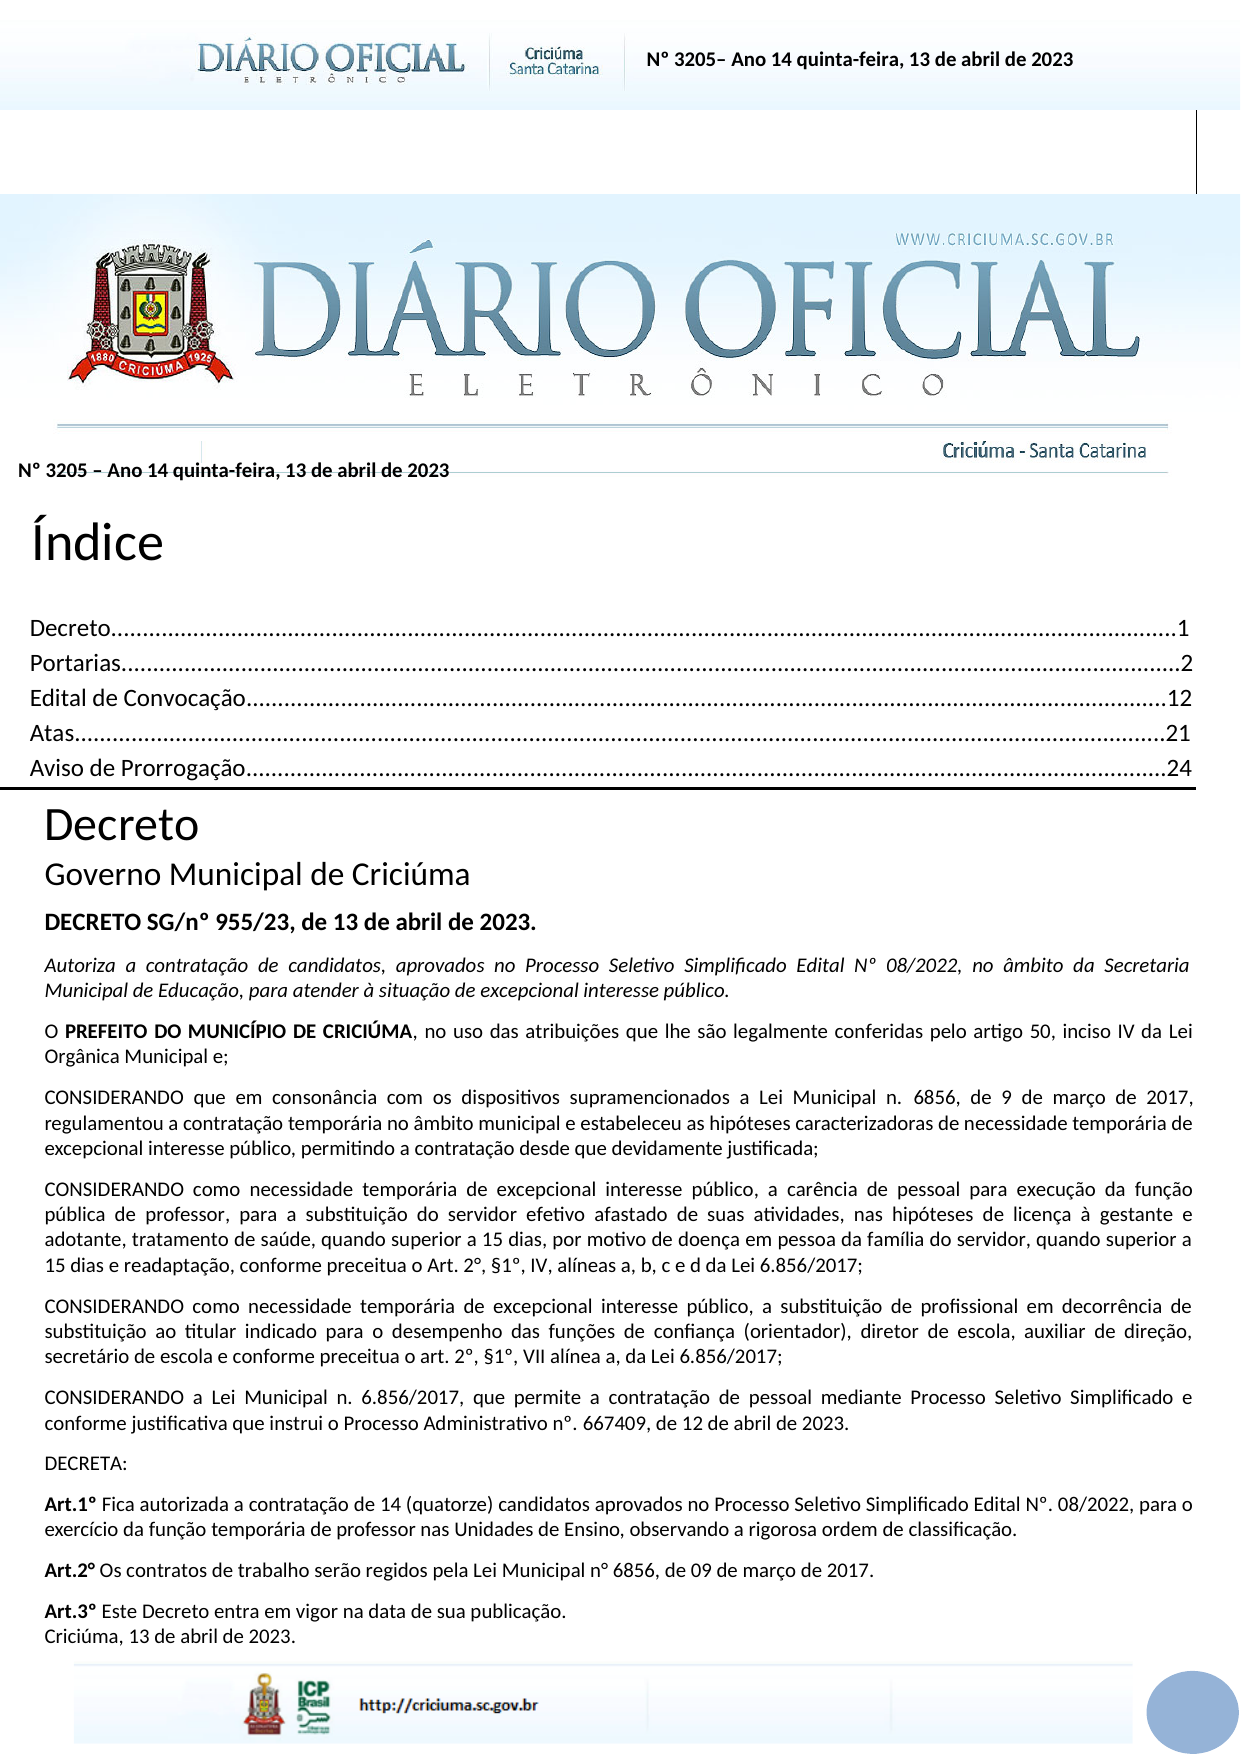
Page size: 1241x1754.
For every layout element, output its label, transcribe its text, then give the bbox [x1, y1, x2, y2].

text Art.1º Fica autorizada a contratação de 14 (quatorze) candidatos aprovados no Processo Seletivo Simplificado Edital Nº. 08/2022, para o exercício da função temporária de professor nas Unidades de Ensino, observando a rigorosa ordem de classificação. [44, 1491, 1194, 1542]
text Aviso de Prorrogação..................................................................................................................................................24 [0, 752, 1196, 787]
text Art.3º Este Decreto entra em vigor na data de sua publicação. [44, 1598, 1194, 1623]
text CONSIDERANDO a Lei Municipal n. 6.856/2017, que permite a contratação de pessoal mediante Processo Seletivo Simplificado e conforme justificativa que instrui o Processo Administrativo nº. 667409, de 12 de abril de 2023. [44, 1384, 1194, 1435]
text CONSIDERANDO como necessidade temporária de excepcional interesse público, a substituição de profissional em decorrência de substituição ao titular indicado para o desempenho das funções de confiança (orientador), diretor de escola, auxiliar de direção, secretário de escola e conforme preceitua o art. 2º, §1º, VII alínea a, da Lei 6.856/2017; [44, 1293, 1194, 1369]
text Atas.............................................................................................................................................................................21 [0, 717, 1196, 747]
text Autoriza a contratação de candidatos, aprovados no Processo Seletivo Simplificado Edital Nº 08/2022, no âmbito da Secretaria Municipal de Educação, para atender à situação de excepcional interesse público. [44, 952, 1194, 1003]
text Decreto.........................................................................................................................................................................1 [0, 612, 1196, 642]
text CONSIDERANDO como necessidade temporária de excepcional interesse público, a carência de pessoal para execução da função pública de professor, para a substituição do servidor efetivo afastado de suas atividades, nas hipóteses de licença à gestante e adotante, tratamento de saúde, quando superior a 15 dias, por motivo de doença em pessoa da família do servidor, quando superior a 15 dias e readaptação, conforme preceitua o Art. 2°, §1º, IV, alíneas a, b, c e d da Lei 6.856/2017; [44, 1176, 1194, 1277]
text Decreto [44, 794, 1161, 853]
text Portarias........................................................................................................................................................................2 [0, 647, 1196, 677]
text Criciúma, 13 de abril de 2023. [44, 1623, 1181, 1649]
text Governo Municipal de Criciúma [44, 853, 1161, 893]
text DECRETA: [44, 1451, 1194, 1476]
text Edital de Convocação..................................................................................................................................................12 [0, 682, 1196, 712]
text O PREFEITO DO MUNICÍPIO DE CRICIÚMA, no uso das atribuições que lhe são legalmente conferidas pelo artigo 50, inciso IV da Lei Orgânica Municipal e; [44, 1018, 1194, 1069]
text CONSIDERANDO que em consonância com os dispositivos supramencionados a Lei Municipal n. 6856, de 9 de março de 2017, regulamentou a contratação temporária no âmbito municipal e estabeleceu as hipóteses caracterizadoras de necessidade temporária de excepcional interesse público, permitindo a contratação desde que devidamente justificada; [44, 1084, 1194, 1161]
text Art.2° Os contratos de trabalho serão regidos pela Lei Municipal n° 6856, de 09 de março de 2017. [44, 1557, 1194, 1583]
text DECRETO SG/nº 955/23, de 13 de abril de 2023. [44, 906, 1196, 937]
